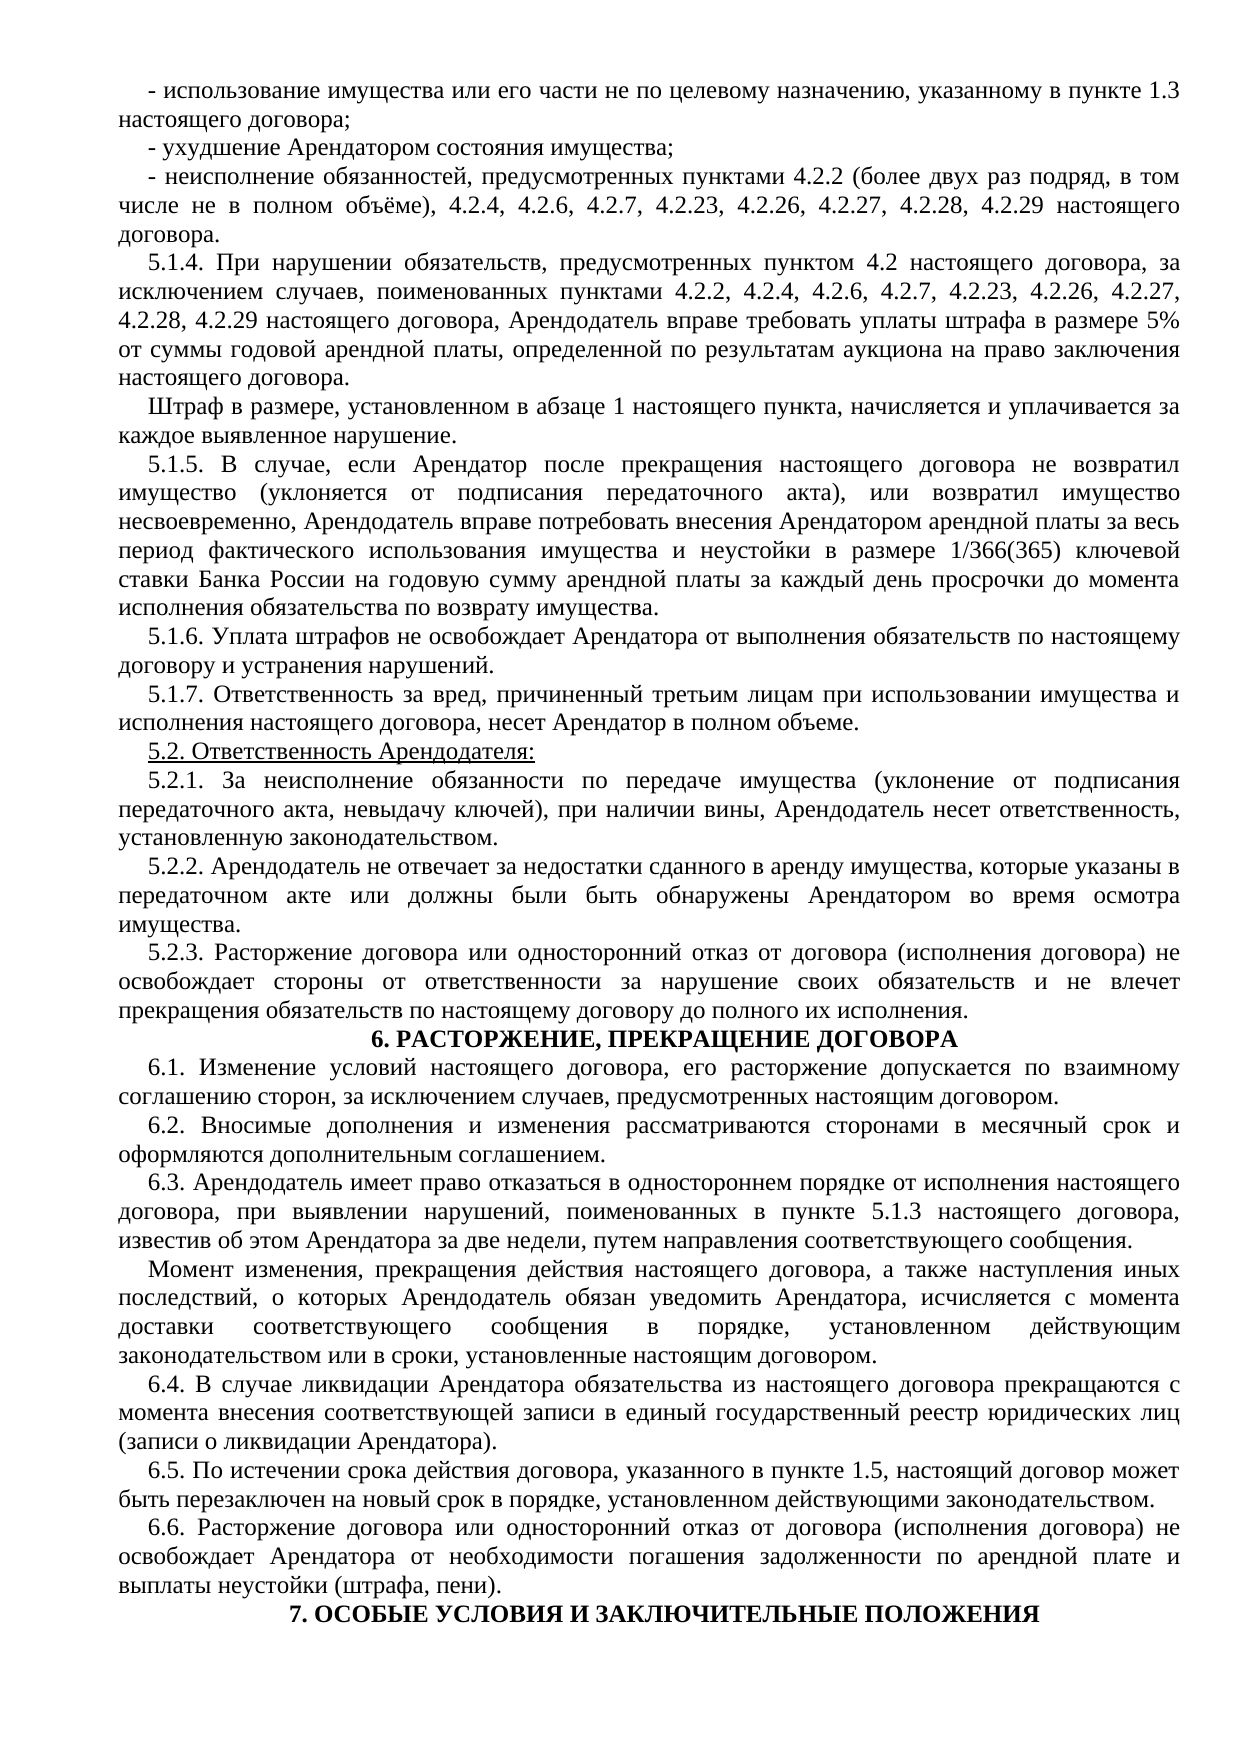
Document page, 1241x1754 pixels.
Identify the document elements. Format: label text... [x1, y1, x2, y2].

text - неисполнение обязанностей, предусмотренных пунктами 4.2.2 (более двух раз подряд, в том числе не в полном объёме), 4.2.4, 4.2.6, 4.2.7, 4.2.23, 4.2.26, 4.2.27, 4.2.28, 4.2.29 настоящего договора. [118, 161, 1181, 247]
text - использование имущества или его части не по целевому назначению, указанному в пункте 1.3 настоящего договора; [118, 75, 1181, 132]
text 6.2. Вносимые дополнения и изменения рассматриваются сторонами в месячный срок и оформляются дополнительным соглашением. [118, 1110, 1181, 1167]
text 5.1.5. В случае, если Арендатор после прекращения настоящего договора не возвратил имущество (уклоняется от подписания передаточного акта), или возвратил имущество несвоевременно, Арендодатель вправе потребовать внесения Арендатором арендной платы за весь период фактического использования имущества и неустойки в размере 1/366(365) ключевой ставки Банка России на годовую сумму арендной платы за каждый день просрочки до момента исполнения обязательства по возврату имущества. [118, 449, 1181, 621]
text Момент изменения, прекращения действия настоящего договора, а также наступления иных последствий, о которых Арендодатель обязан уведомить Арендатора, исчисляется с момента доставки соответствующего сообщения в порядке, установленном действующим законодательством или в сроки, установленные настоящим договором. [118, 1254, 1181, 1369]
text - ухудшение Арендатором состояния имущества; [118, 132, 1181, 161]
text 6.6. Расторжение договора или односторонний отказ от договора (исполнения договора) не освобождает Арендатора от необходимости погашения задолженности по арендной плате и выплаты неустойки (штрафа, пени). [118, 1512, 1181, 1599]
text 5.2.2. Арендодатель не отвечает за недостатки сданного в аренду имущества, которые указаны в передаточном акте или должны были быть обнаружены Арендатором во время осмотра имущества. [118, 851, 1181, 937]
text 7. ОСОБЫЕ УСЛОВИЯ И ЗАКЛЮЧИТЕЛЬНЫЕ ПОЛОЖЕНИЯ [118, 1599, 1181, 1627]
text 5.1.4. При нарушении обязательств, предусмотренных пунктом 4.2 настоящего договора, за исключением случаев, поименованных пунктами 4.2.2, 4.2.4, 4.2.6, 4.2.7, 4.2.23, 4.2.26, 4.2.27, 4.2.28, 4.2.29 настоящего договора, Арендодатель вправе требовать уплаты штрафа в размере 5% от суммы годовой арендной платы, определенной по результатам аукциона на право заключения настоящего договора. [118, 247, 1181, 391]
text 5.1.6. Уплата штрафов не освобождает Арендатора от выполнения обязательств по настоящему договору и устранения нарушений. [118, 621, 1181, 679]
text Штраф в размере, установленном в абзаце 1 настоящего пункта, начисляется и уплачивается за каждое выявленное нарушение. [118, 391, 1181, 449]
text 6. РАСТОРЖЕНИЕ, ПРЕКРАЩЕНИЕ ДОГОВОРА [118, 1024, 1181, 1052]
text 6.3. Арендодатель имеет право отказаться в одностороннем порядке от исполнения настоящего договора, при выявлении нарушений, поименованных в пункте 5.1.3 настоящего договора, известив об этом Арендатора за две недели, путем направления соответствующего сообщения. [118, 1167, 1181, 1254]
text 5.2.3. Расторжение договора или односторонний отказ от договора (исполнения договора) не освобождает стороны от ответственности за нарушение своих обязательств и не влечет прекращения обязательств по настоящему договору до полного их исполнения. [118, 937, 1181, 1024]
text 6.1. Изменение условий настоящего договора, его расторжение допускается по взаимному соглашению сторон, за исключением случаев, предусмотренных настоящим договором. [118, 1052, 1181, 1110]
text 5.1.7. Ответственность за вред, причиненный третьим лицам при использовании имущества и исполнения настоящего договора, несет Арендатор в полном объеме. [118, 679, 1181, 736]
text 5.2.1. За неисполнение обязанности по передаче имущества (уклонение от подписания передаточного акта, невыдачу ключей), при наличии вины, Арендодатель несет ответственность, установленную законодательством. [118, 765, 1181, 851]
text 6.5. По истечении срока действия договора, указанного в пункте 1.5, настоящий договор может быть перезаключен на новый срок в порядке, установленном действующими законодательством. [118, 1455, 1181, 1512]
text 6.4. В случае ликвидации Арендатора обязательства из настоящего договора прекращаются с момента внесения соответствующей записи в единый государственный реестр юридических лиц (записи о ликвидации Арендатора). [118, 1369, 1181, 1455]
text 5.2. Ответственность Арендодателя: [118, 736, 1181, 765]
